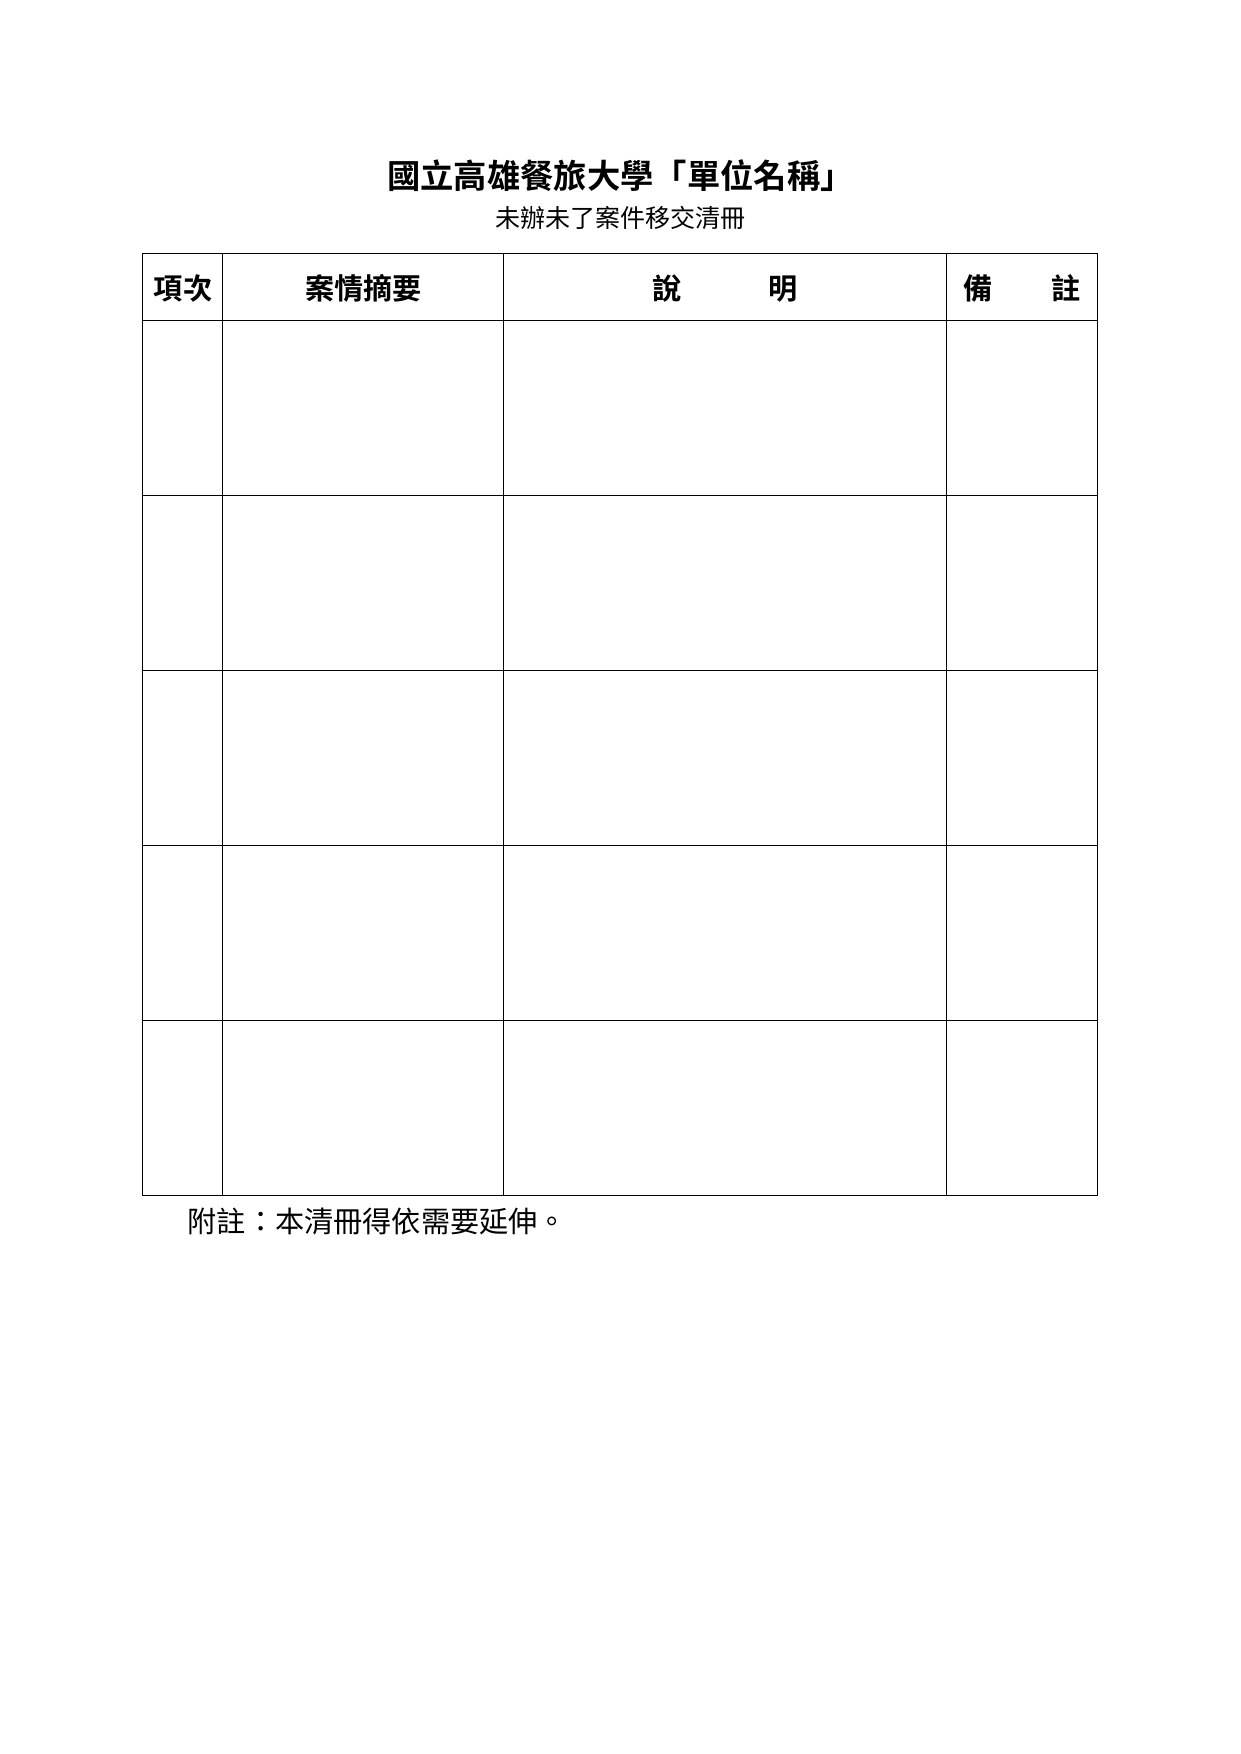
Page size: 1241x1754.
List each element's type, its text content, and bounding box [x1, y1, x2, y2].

table_cell [143, 1021, 222, 1195]
table_cell [947, 671, 1097, 845]
table_cell [947, 1021, 1097, 1195]
table_header 項次 [143, 254, 222, 320]
table_cell [223, 321, 503, 495]
table_cell [947, 846, 1097, 1020]
table_cell [947, 496, 1097, 670]
text 國立高雄餐旅大學「單位名稱」 [187, 150, 1053, 198]
table_header 案情摘要 [223, 254, 503, 320]
table_cell [504, 1021, 946, 1195]
table_cell [947, 321, 1097, 495]
table_cell [504, 671, 946, 845]
table_cell [223, 1021, 503, 1195]
table_cell [143, 321, 222, 495]
table_header 說 明 [504, 254, 946, 320]
table_cell [143, 496, 222, 670]
table_header 備 註 [947, 254, 1097, 320]
text 未辦未了案件移交清冊 [187, 198, 1053, 234]
table_cell [223, 846, 503, 1020]
table_cell [223, 496, 503, 670]
table_cell [143, 846, 222, 1020]
table_cell [504, 496, 946, 670]
table_cell [504, 321, 946, 495]
table_cell [143, 671, 222, 845]
table_cell [504, 846, 946, 1020]
table_cell [223, 671, 503, 845]
text 附註：本清冊得依需要延伸。 [187, 1199, 1053, 1241]
